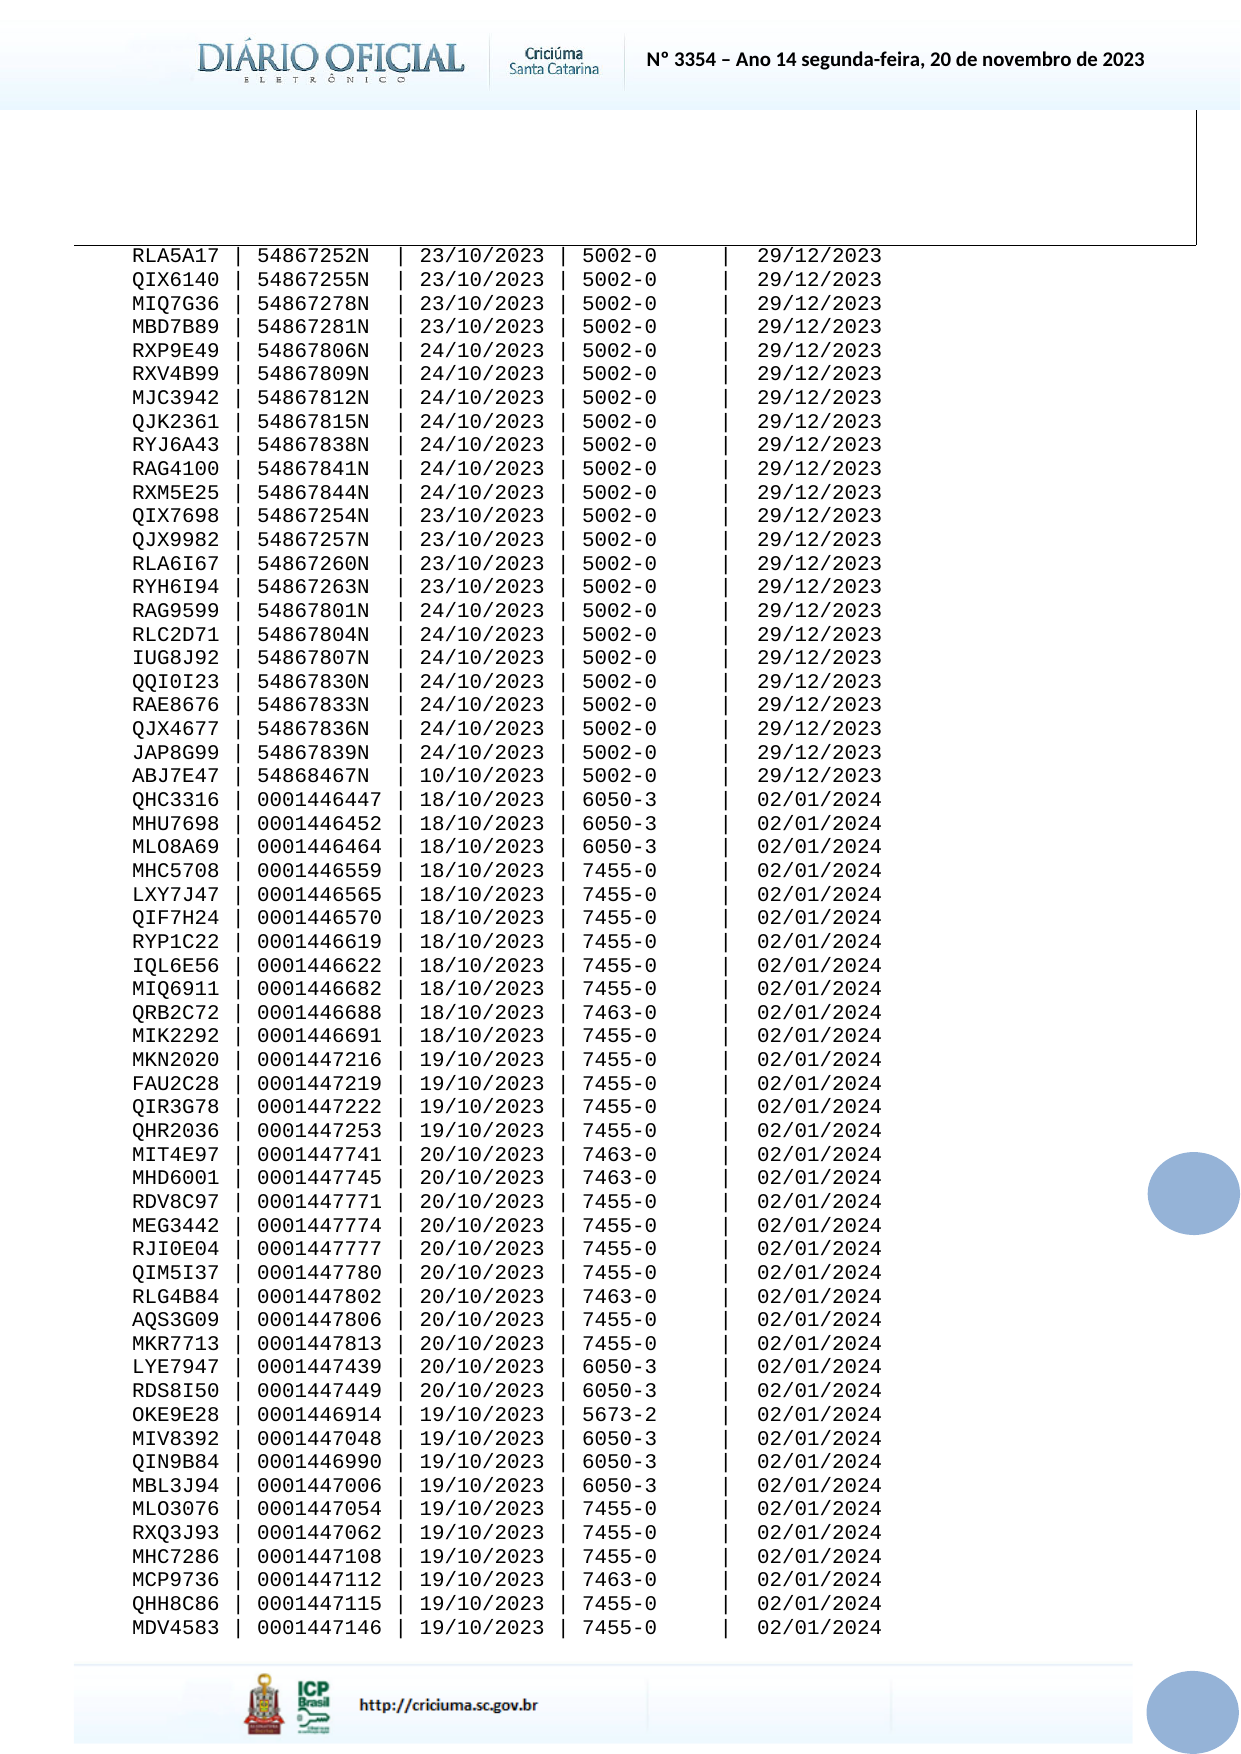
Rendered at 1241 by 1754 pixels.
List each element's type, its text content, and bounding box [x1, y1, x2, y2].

text QJX9982 | 54867257N | 23/10/2023 | 5002-0 | 29/12/2023 [44, 529, 1196, 553]
text MCP9736 | 0001447112 | 19/10/2023 | 7463-0 | 02/01/2024 [44, 1569, 1196, 1593]
text MKN2020 | 0001447216 | 19/10/2023 | 7455-0 | 02/01/2024 [44, 1049, 1196, 1073]
text QHR2036 | 0001447253 | 19/10/2023 | 7455-0 | 02/01/2024 [44, 1120, 1196, 1144]
text RXM5E25 | 54867844N | 24/10/2023 | 5002-0 | 29/12/2023 [44, 482, 1196, 505]
text RYH6I94 | 54867263N | 23/10/2023 | 5002-0 | 29/12/2023 [44, 576, 1196, 600]
text RDS8I50 | 0001447449 | 20/10/2023 | 6050-3 | 02/01/2024 [44, 1380, 1196, 1404]
text RYP1C22 | 0001446619 | 18/10/2023 | 7455-0 | 02/01/2024 [44, 931, 1196, 954]
text MHC5708 | 0001446559 | 18/10/2023 | 7455-0 | 02/01/2024 [44, 860, 1196, 884]
text MBL3J94 | 0001447006 | 19/10/2023 | 6050-3 | 02/01/2024 [44, 1475, 1196, 1498]
text RAG9599 | 54867801N | 24/10/2023 | 5002-0 | 29/12/2023 [44, 600, 1196, 623]
text ABJ7E47 | 54868467N | 10/10/2023 | 5002-0 | 29/12/2023 [44, 765, 1196, 789]
text RAE8676 | 54867833N | 24/10/2023 | 5002-0 | 29/12/2023 [44, 694, 1196, 718]
text QQI0I23 | 54867830N | 24/10/2023 | 5002-0 | 29/12/2023 [44, 671, 1196, 694]
text MKR7713 | 0001447813 | 20/10/2023 | 7455-0 | 02/01/2024 [44, 1333, 1196, 1357]
text RJI0E04 | 0001447777 | 20/10/2023 | 7455-0 | 02/01/2024 [44, 1238, 1196, 1262]
text LYE7947 | 0001447439 | 20/10/2023 | 6050-3 | 02/01/2024 [44, 1357, 1196, 1380]
text MLO3076 | 0001447054 | 19/10/2023 | 7455-0 | 02/01/2024 [44, 1498, 1196, 1522]
text MIK2292 | 0001446691 | 18/10/2023 | 7455-0 | 02/01/2024 [44, 1026, 1196, 1049]
text QJX4677 | 54867836N | 24/10/2023 | 5002-0 | 29/12/2023 [44, 718, 1196, 742]
text MHU7698 | 0001446452 | 18/10/2023 | 6050-3 | 02/01/2024 [44, 813, 1196, 836]
text QIN9B84 | 0001446990 | 19/10/2023 | 6050-3 | 02/01/2024 [44, 1451, 1196, 1475]
text RLA6I67 | 54867260N | 23/10/2023 | 5002-0 | 29/12/2023 [44, 553, 1196, 576]
text QHC3316 | 0001446447 | 18/10/2023 | 6050-3 | 02/01/2024 [44, 789, 1196, 813]
text MIQ6911 | 0001446682 | 18/10/2023 | 7455-0 | 02/01/2024 [44, 978, 1196, 1002]
text MIV8392 | 0001447048 | 19/10/2023 | 6050-3 | 02/01/2024 [44, 1427, 1196, 1451]
text MDV4583 | 0001447146 | 19/10/2023 | 7455-0 | 02/01/2024 [44, 1617, 1196, 1640]
text RAG4100 | 54867841N | 24/10/2023 | 5002-0 | 29/12/2023 [44, 458, 1196, 482]
text QHH8C86 | 0001447115 | 19/10/2023 | 7455-0 | 02/01/2024 [44, 1593, 1196, 1617]
text MHD6001 | 0001447745 | 20/10/2023 | 7463-0 | 02/01/2024 [44, 1167, 1157, 1191]
text FAU2C28 | 0001447219 | 19/10/2023 | 7455-0 | 02/01/2024 [44, 1073, 1196, 1096]
text RXV4B99 | 54867809N | 24/10/2023 | 5002-0 | 29/12/2023 [44, 363, 1196, 387]
text MHC7286 | 0001447108 | 19/10/2023 | 7455-0 | 02/01/2024 [44, 1546, 1196, 1569]
text QJK2361 | 54867815N | 24/10/2023 | 5002-0 | 29/12/2023 [44, 411, 1196, 434]
text MIQ7G36 | 54867278N | 23/10/2023 | 5002-0 | 29/12/2023 [44, 292, 1196, 316]
text RLG4B84 | 0001447802 | 20/10/2023 | 7463-0 | 02/01/2024 [44, 1286, 1196, 1309]
text LXY7J47 | 0001446565 | 18/10/2023 | 7455-0 | 02/01/2024 [44, 884, 1196, 907]
text RXQ3J93 | 0001447062 | 19/10/2023 | 7455-0 | 02/01/2024 [44, 1522, 1196, 1546]
text OKE9E28 | 0001446914 | 19/10/2023 | 5673-2 | 02/01/2024 [44, 1404, 1196, 1427]
text IUG8J92 | 54867807N | 24/10/2023 | 5002-0 | 29/12/2023 [44, 647, 1196, 671]
text MLO8A69 | 0001446464 | 18/10/2023 | 6050-3 | 02/01/2024 [44, 836, 1196, 860]
text QIF7H24 | 0001446570 | 18/10/2023 | 7455-0 | 02/01/2024 [44, 907, 1196, 931]
text MBD7B89 | 54867281N | 23/10/2023 | 5002-0 | 29/12/2023 [44, 316, 1196, 340]
text QIX6140 | 54867255N | 23/10/2023 | 5002-0 | 29/12/2023 [44, 269, 1196, 292]
text QIR3G78 | 0001447222 | 19/10/2023 | 7455-0 | 02/01/2024 [44, 1096, 1196, 1120]
text MEG3442 | 0001447774 | 20/10/2023 | 7455-0 | 02/01/2024 [44, 1215, 1196, 1238]
text QRB2C72 | 0001446688 | 18/10/2023 | 7463-0 | 02/01/2024 [44, 1002, 1196, 1026]
text RDV8C97 | 0001447771 | 20/10/2023 | 7455-0 | 02/01/2024 [44, 1191, 1153, 1215]
text IQL6E56 | 0001446622 | 18/10/2023 | 7455-0 | 02/01/2024 [44, 954, 1196, 978]
text MIT4E97 | 0001447741 | 20/10/2023 | 7463-0 | 02/01/2024 [44, 1144, 1196, 1167]
text RXP9E49 | 54867806N | 24/10/2023 | 5002-0 | 29/12/2023 [44, 340, 1196, 363]
text AQS3G09 | 0001447806 | 20/10/2023 | 7455-0 | 02/01/2024 [44, 1309, 1196, 1333]
text QIM5I37 | 0001447780 | 20/10/2023 | 7455-0 | 02/01/2024 [44, 1262, 1196, 1286]
text RYJ6A43 | 54867838N | 24/10/2023 | 5002-0 | 29/12/2023 [44, 434, 1196, 458]
text JAP8G99 | 54867839N | 24/10/2023 | 5002-0 | 29/12/2023 [44, 742, 1196, 765]
text MJC3942 | 54867812N | 24/10/2023 | 5002-0 | 29/12/2023 [44, 387, 1196, 411]
text QIX7698 | 54867254N | 23/10/2023 | 5002-0 | 29/12/2023 [44, 505, 1196, 529]
text RLA5A17 | 54867252N | 23/10/2023 | 5002-0 | 29/12/2023 [44, 245, 1196, 269]
text RLC2D71 | 54867804N | 24/10/2023 | 5002-0 | 29/12/2023 [44, 623, 1196, 647]
